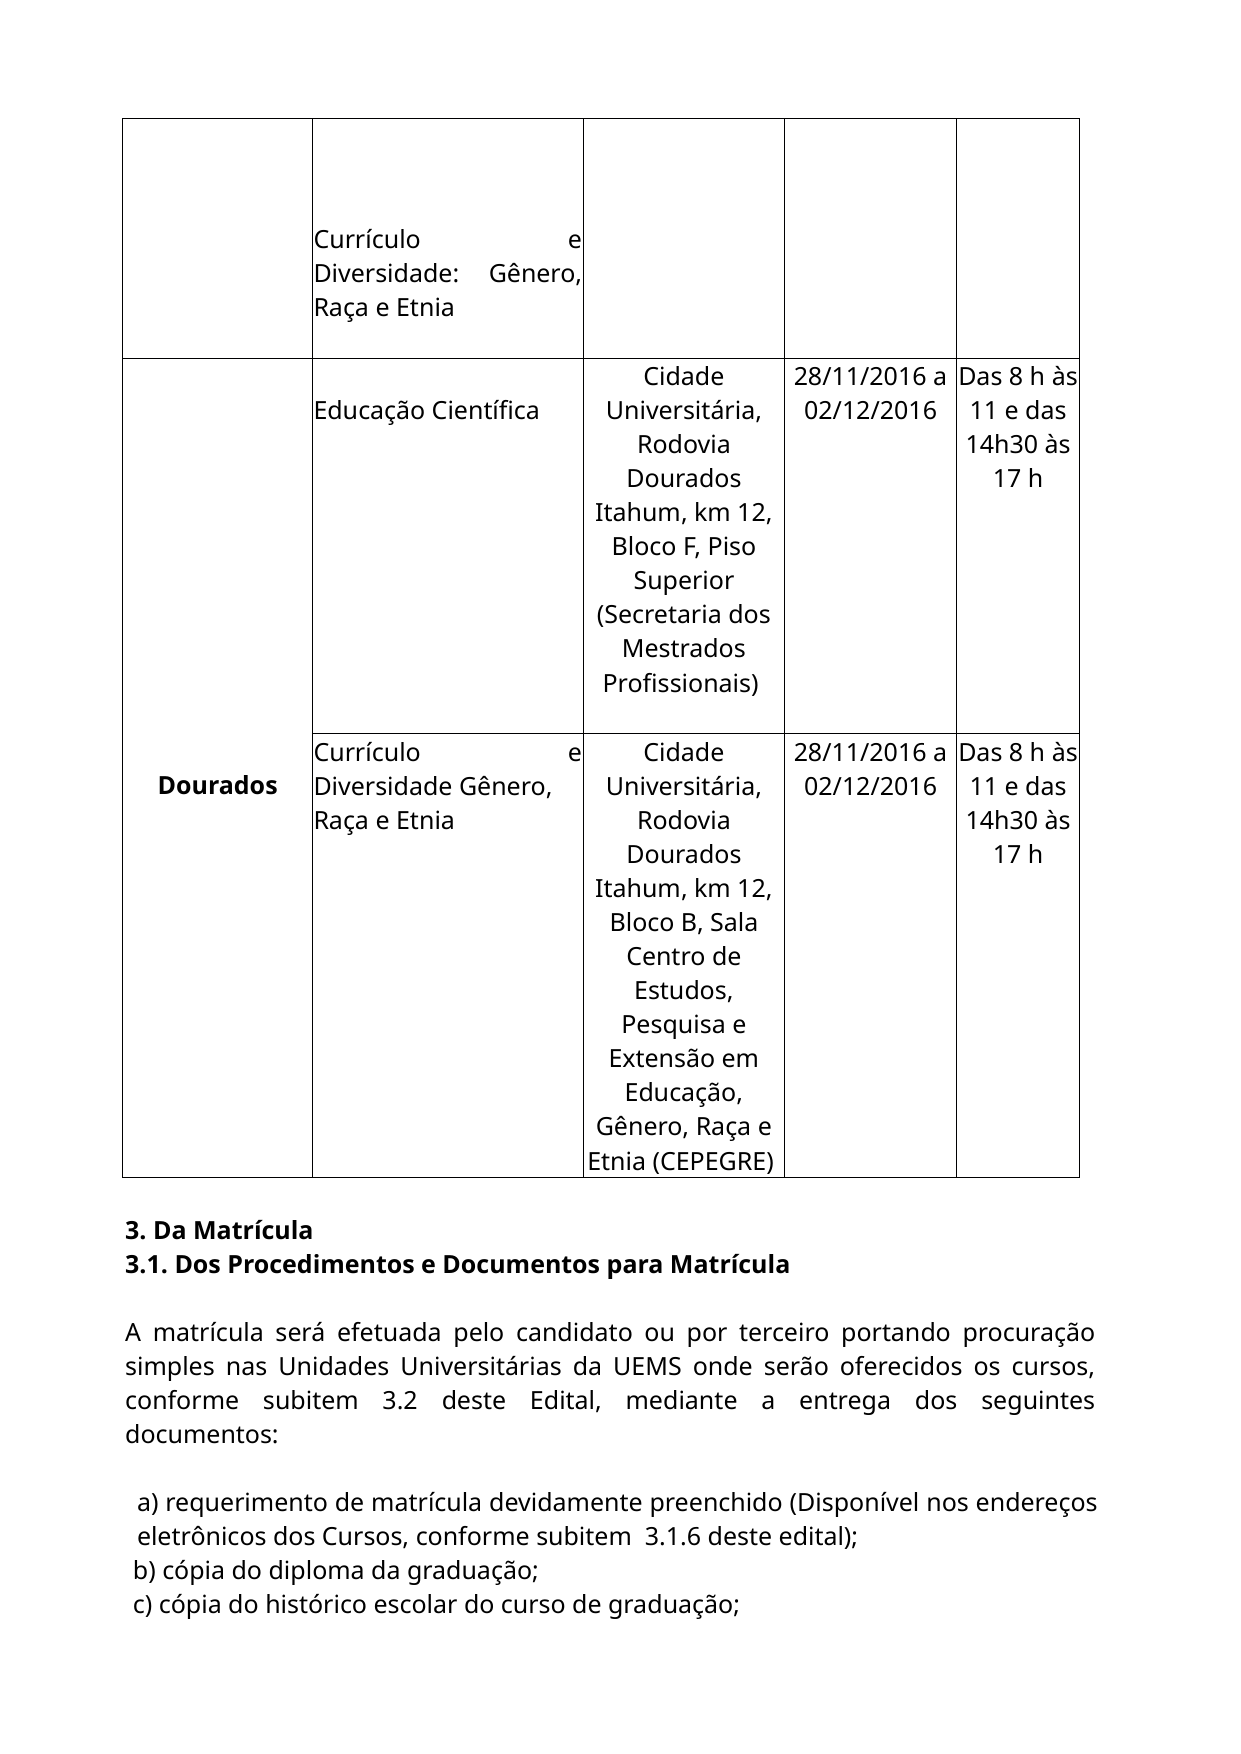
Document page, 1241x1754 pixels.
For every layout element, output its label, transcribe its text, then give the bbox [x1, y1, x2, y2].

text a) requerimento de matrícula devidamente preenchido (Disponível nos endereços eletrônicos dos Cursos, conforme subitem 3.1.6 deste edital); [137, 1485, 1099, 1553]
text A matrícula será efetuada pelo candidato ou por terceiro portando procuração simples nas Unidades Universitárias da UEMS onde serão oferecidos os cursos, conforme subitem 3.2 deste Edital, mediante a entrega dos seguintes documentos: [125, 1314, 1096, 1451]
table_cell 28/11/2016 a 02/12/2016 [785, 359, 956, 733]
table_cell Cidade Universitária, Rodovia Dourados Itahum, km 12, Bloco B, Sala Centro de Estudos, Pesquisa e Extensão em Educação, Gênero, Raça e Etnia (CEPEGRE) [584, 734, 784, 1177]
table_cell Currículo e Diversidade: Gênero, Raça e Etnia [313, 119, 583, 358]
table_cell [957, 119, 1079, 358]
text 3. Da Matrícula [125, 1212, 1096, 1246]
text b) cópia do diploma da graduação; [133, 1553, 1099, 1587]
table_cell [584, 119, 784, 358]
text 3.1. Dos Procedimentos e Documentos para Matrícula [125, 1246, 1096, 1280]
text c) cópia do histórico escolar do curso de graduação; [133, 1587, 1099, 1621]
table_cell Das 8 h às 11 e das 14h30 às 17 h [957, 359, 1079, 733]
table_cell 28/11/2016 a 02/12/2016 [785, 734, 956, 1177]
table_cell Das 8 h às 11 e das 14h30 às 17 h [957, 734, 1079, 1177]
table_cell Educação Científica [313, 359, 583, 733]
table_cell Cidade Universitária, Rodovia Dourados Itahum, km 12, Bloco F, Piso Superior (Secretaria dos Mestrados Profissionais) [584, 359, 784, 733]
table_cell [123, 119, 312, 358]
table_cell Dourados [123, 359, 312, 1177]
table_cell [785, 119, 956, 358]
table_cell Currículo e Diversidade Gênero, Raça e Etnia [313, 734, 583, 1177]
